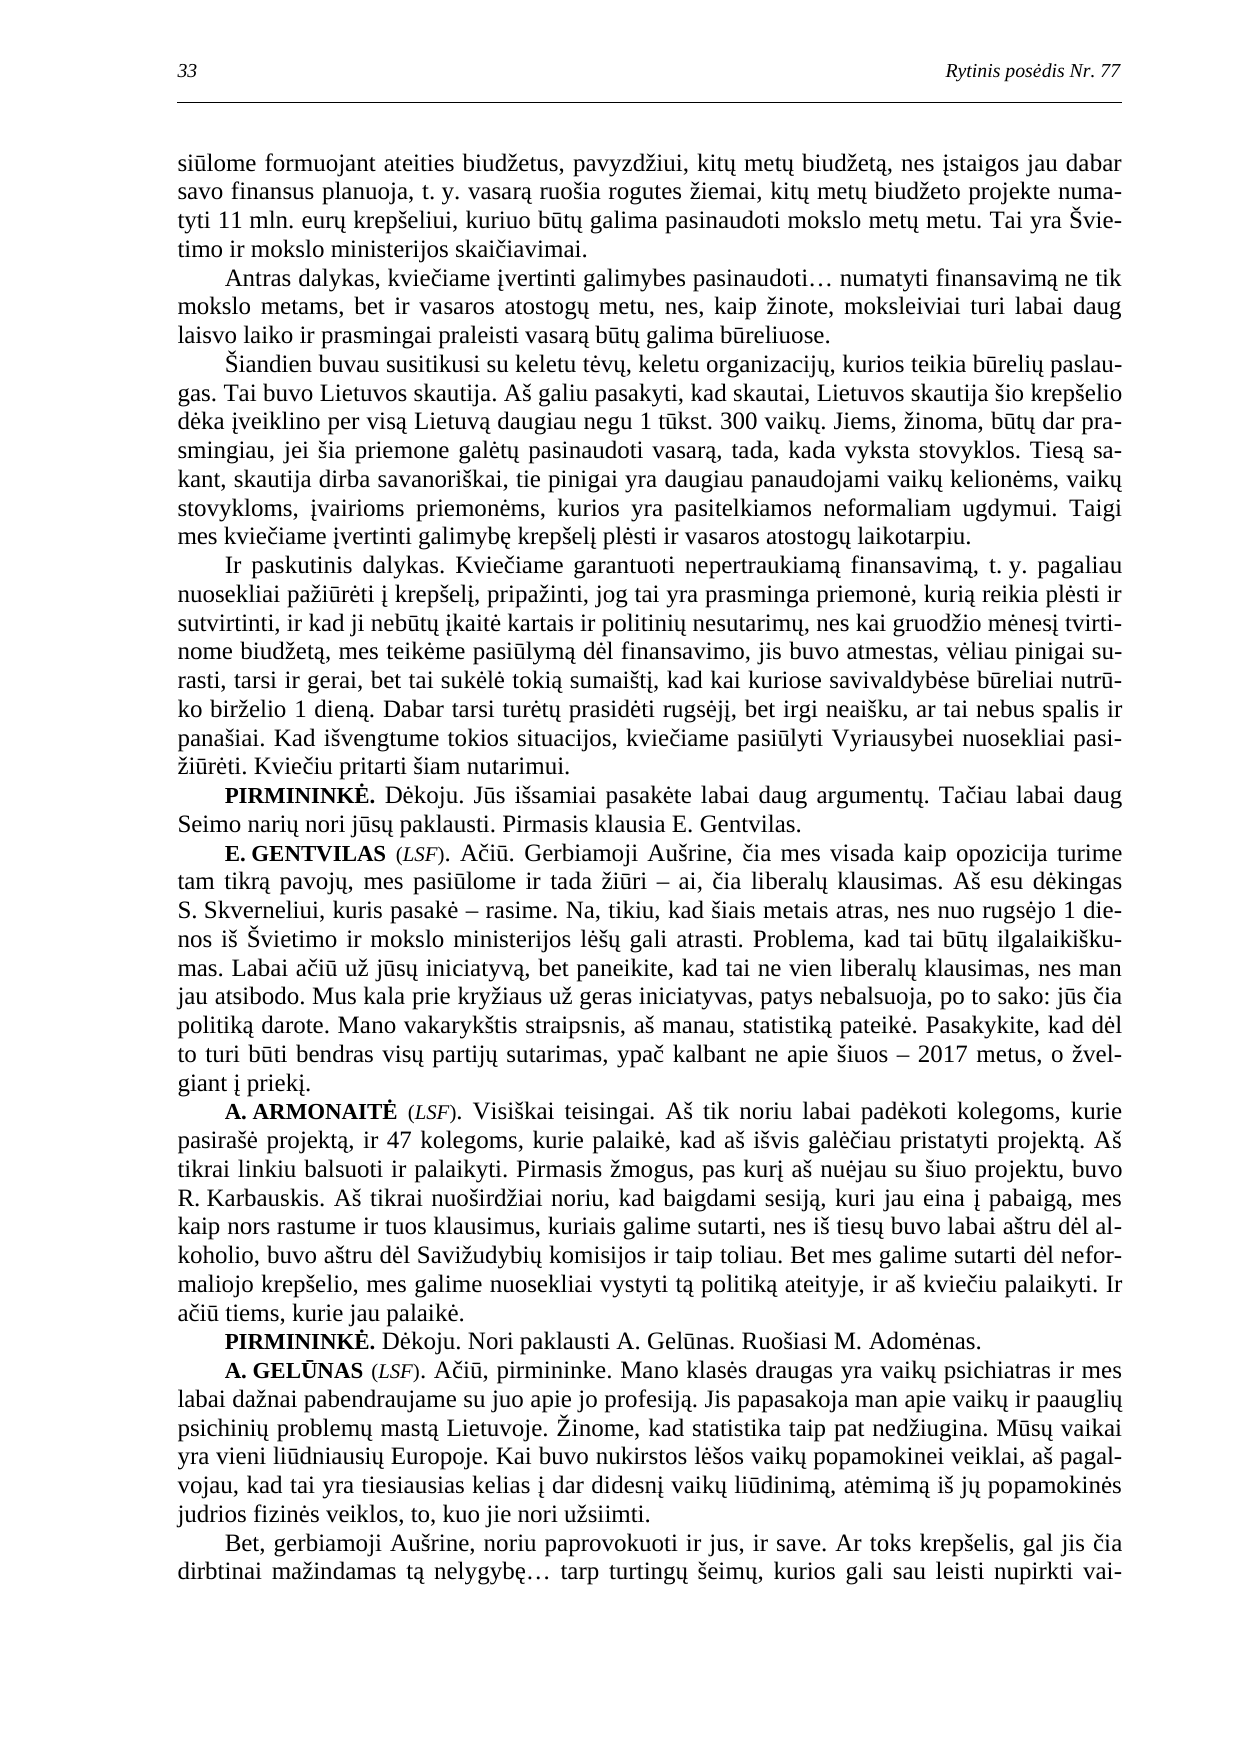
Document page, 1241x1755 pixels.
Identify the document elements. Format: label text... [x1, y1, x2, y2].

text Bet, ger­bia­mo­ji Auš­ri­ne, no­riu pa­pro­vo­kuo­ti ir jus, ir sa­ve. Ar toks krep­še­lis, gal jis čia dirb­ti­nai ma­žin­da­mas tą ne­ly­gy­bę… tarp tur­tin­gų šei­mų, ku­rios ga­li sau leis­ti nu­pirk­ti vai­ [177, 1528, 1122, 1585]
text Ir pas­ku­ti­nis da­ly­kas. Kvie­čia­me ga­ran­tuo­ti ne­per­trau­kia­mą fi­nan­sa­vi­mą, t. y. pa­ga­liau nuo­sek­liai pa­žiū­rė­ti į krep­še­lį, pri­pa­žin­ti, jog tai yra pras­min­ga prie­mo­nė, ku­rią rei­kia plės­ti ir su­tvir­tin­ti, ir kad ji ne­bū­tų įkai­tė kar­tais ir po­li­ti­nių ne­su­ta­ri­mų, nes kai gruo­džio mė­ne­sį tvir­ti­no­me biu­dže­tą, mes tei­kė­me pa­siū­ly­mą dėl fi­nan­sa­vi­mo, jis bu­vo at­mes­tas, vė­liau pi­ni­gai su­ras­ti, tar­si ir ge­rai, bet tai su­kė­lė to­kią su­maiš­tį, kad kai ku­rio­se sa­vi­val­dy­bė­se bū­re­liai nu­trū­ko bir­že­lio 1 die­ną. Da­bar tar­si tu­rė­tų pra­si­dė­ti rug­sė­jį, bet ir­gi ne­aiš­ku, ar tai ne­bus spa­lis ir pa­na­šiai. Kad iš­veng­tu­me to­kios si­tu­a­ci­jos, kvie­čia­me pa­siū­ly­ti Vy­riau­sy­bei nuo­sek­liai pa­si­žiū­rė­ti. Kvie­čiu pri­tar­ti šiam nu­ta­ri­mui. [177, 550, 1122, 780]
text PIRMININKĖ. Dė­ko­ju. Jūs iš­sa­miai pa­sa­kė­te la­bai daug ar­gu­men­tų. Ta­čiau la­bai daug Sei­mo na­rių no­ri jū­sų pa­klaus­ti. Pir­ma­sis klau­sia E. Gent­vi­las. [177, 780, 1122, 838]
text A. ARMONAITĖ (LSF). Vi­siš­kai tei­sin­gai. Aš tik no­riu la­bai pa­dė­ko­ti ko­le­goms, ku­rie pa­si­ra­šė pro­jek­tą, ir 47 ko­le­goms, ku­rie pa­lai­kė, kad aš iš­vis ga­lė­čiau pri­sta­ty­ti pro­jek­tą. Aš tik­rai lin­kiu bal­suo­ti ir pa­lai­ky­ti. Pir­ma­sis žmo­gus, pas ku­rį aš nu­ė­jau su šiuo pro­jek­tu, bu­vo R. Kar­baus­kis. Aš tik­rai nuo­šir­džiai no­riu, kad baig­da­mi se­si­ją, ku­ri jau ei­na į pa­bai­gą, mes kaip nors ras­tu­me ir tuos klau­si­mus, ku­riais ga­li­me su­tar­ti, nes iš tie­sų bu­vo la­bai ašt­ru dėl al­ko­ho­lio, bu­vo ašt­ru dėl Sa­vi­žu­dy­bių ko­mi­si­jos ir taip to­liau. Bet mes ga­li­me su­tar­ti dėl ne­for­ma­lio­jo krep­še­lio, mes ga­li­me nuo­sek­liai vys­ty­ti tą po­li­ti­ką at­ei­ty­je, ir aš kvie­čiu pa­lai­ky­ti. Ir ačiū tiems, ku­rie jau pa­lai­kė. [177, 1096, 1122, 1326]
text E. GENTVILAS (LSF). Ačiū. Ger­bia­mo­ji Auš­ri­ne, čia mes vi­sa­da kaip opo­zi­ci­ja tu­ri­me tam tik­rą pa­vo­jų, mes pa­siū­lo­me ir ta­da žiū­ri – ai, čia li­be­ra­lų klau­si­mas. Aš esu dė­kin­gas S. Skver­ne­liui, ku­ris pa­sa­kė – ra­si­me. Na, ti­kiu, kad šiais me­tais at­ras, nes nuo rug­sė­jo 1 die­nos iš Švie­ti­mo ir moks­lo mi­nis­te­ri­jos lė­šų ga­li at­ras­ti. Pro­ble­ma, kad tai bū­tų il­ga­lai­kiš­ku­mas. La­bai ačiū už jū­sų ini­cia­ty­vą, bet pa­nei­ki­te, kad tai ne vien li­be­ra­lų klau­si­mas, nes man jau at­si­bo­do. Mus ka­la prie kry­žiaus už ge­ras ini­cia­ty­vas, pa­tys ne­bal­suo­ja, po to sa­ko: jūs čia po­li­ti­ką da­ro­te. Ma­no va­ka­rykš­tis straips­nis, aš ma­nau, sta­tis­ti­ką pa­tei­kė. Pa­sa­ky­ki­te, kad dėl to tu­ri bū­ti ben­dras vi­sų par­ti­jų su­ta­ri­mas, ypač kal­bant ne apie šiuos – 2017 me­tus, o žvel­giant į prie­kį. [177, 838, 1122, 1096]
text Ant­ras da­ly­kas, kvie­čia­me įver­tin­ti ga­li­my­bes pa­si­nau­do­ti… nu­ma­ty­ti fi­nan­sa­vi­mą ne tik moks­lo me­tams, bet ir va­sa­ros atos­to­gų me­tu, nes, kaip ži­no­te, moks­lei­viai tu­ri la­bai daug lais­vo lai­ko ir pra­smin­gai pra­leis­ti va­sa­rą bū­tų ga­li­ma bū­re­liuo­se. [177, 263, 1122, 349]
text A. GELŪNAS (LSF). Ačiū, pir­mi­nin­ke. Ma­no kla­sės drau­gas yra vai­kų psi­chiat­ras ir mes la­bai daž­nai pa­ben­drau­ja­me su juo apie jo pro­fe­si­ją. Jis pa­pa­sa­ko­ja man apie vai­kų ir pa­aug­lių psi­chi­nių pro­ble­mų mas­tą Lie­tu­vo­je. Ži­no­me, kad sta­tis­ti­ka taip pat ne­džiu­gi­na. Mū­sų vai­kai yra vie­ni liūd­niau­sių Eu­ro­po­je. Kai bu­vo nu­kirs­tos lė­šos vai­kų po­pa­mo­ki­nei veik­lai, aš pa­gal­vo­jau, kad tai yra tie­siau­sias ke­lias į dar di­des­nį vai­kų liū­di­ni­mą, at­ėmi­mą iš jų po­pa­mo­ki­nės jud­rios fi­zi­nės veik­los, to, kuo jie no­ri už­si­im­ti. [177, 1355, 1122, 1528]
text siū­lo­me for­muo­jant at­ei­ties biu­dže­tus, pa­vyz­džiui, ki­tų me­tų biu­dže­tą, nes įstai­gos jau da­bar sa­vo fi­nan­sus pla­nuo­ja, t. y. va­sa­rą ruo­šia ro­gu­tes žie­mai, ki­tų me­tų biu­dže­to pro­jek­te nu­ma­ty­ti 11 mln. eu­rų krep­še­liui, ku­riuo bū­tų ga­li­ma pa­si­nau­do­ti moks­lo me­tų me­tu. Tai yra Švie­ti­mo ir moks­lo mi­nis­te­ri­jos skai­čia­vi­mai. [177, 148, 1122, 263]
text Šian­dien bu­vau su­si­ti­ku­si su ke­le­tu tė­vų, ke­le­tu or­ga­ni­za­ci­jų, ku­rios tei­kia bū­re­lių pa­slau­gas. Tai bu­vo Lie­tu­vos skau­ti­ja. Aš ga­liu pa­sa­ky­ti, kad skau­tai, Lie­tu­vos skau­ti­ja šio krep­še­lio dė­ka įveik­li­no per vi­są Lie­tu­vą dau­giau ne­gu 1 tūkst. 300 vai­kų. Jiems, ži­no­ma, bū­tų dar pra­smin­giau, jei šia prie­mo­ne ga­lė­tų pa­si­nau­do­ti va­sa­rą, ta­da, ka­da vyks­ta sto­vyk­los. Tie­są sa­kant, skau­ti­ja dir­ba sa­va­no­riš­kai, tie pi­ni­gai yra dau­giau pa­nau­do­ja­mi vai­kų ke­lio­nėms, vai­kų sto­vyk­loms, įvai­rioms prie­mo­nėms, ku­rios yra pa­si­tel­kia­mos ne­for­ma­liam ug­dy­mui. Tai­gi mes kvie­čia­me įver­tin­ti ga­li­my­bę krep­še­lį plės­ti ir va­sa­ros atos­to­gų lai­ko­tar­piu. [177, 349, 1122, 550]
text PIRMININKĖ. Dė­ko­ju. No­ri pa­klaus­ti A. Ge­lū­nas. Ruo­šia­si M. Ado­mė­nas. [177, 1326, 1122, 1355]
